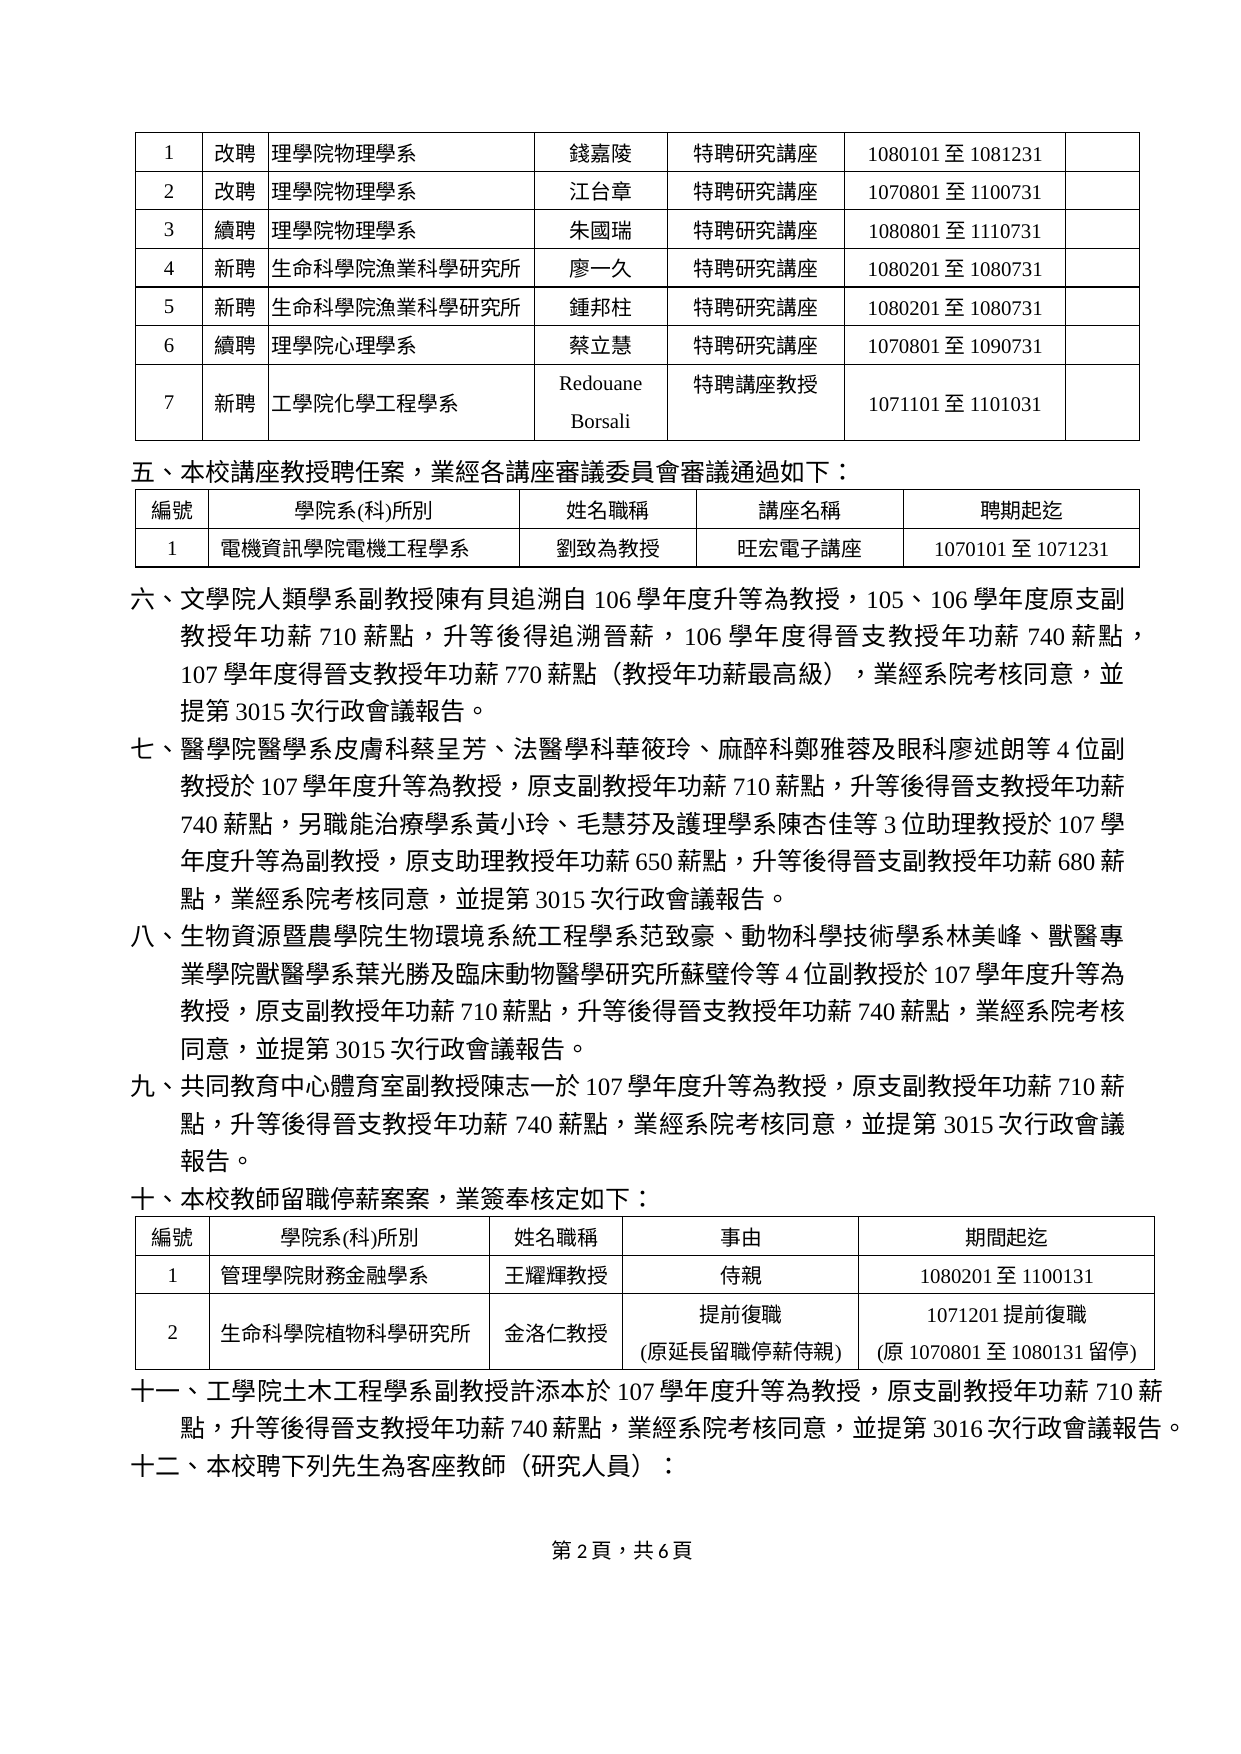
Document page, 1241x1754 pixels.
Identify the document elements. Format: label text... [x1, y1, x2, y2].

table_cell 改聘 [203, 172, 268, 209]
table_cell 1071101至1101031 [845, 365, 1065, 439]
table_cell 新聘 [203, 365, 268, 439]
table_cell [1066, 288, 1139, 325]
table_cell 錢嘉陵 [535, 133, 667, 171]
table_cell 新聘 [203, 288, 268, 325]
table_cell [1066, 365, 1139, 439]
table_cell 5 [136, 288, 202, 325]
table_cell 特聘講座教授 [668, 365, 844, 439]
table_header 學院系(科)所別 [210, 1217, 489, 1255]
table_cell 侍親 [623, 1256, 858, 1293]
table_cell [1066, 210, 1139, 248]
table_cell 1080201至1080731 [845, 288, 1065, 325]
table_cell 特聘研究講座 [668, 133, 844, 171]
table_cell 特聘研究講座 [668, 288, 844, 325]
table_header 講座名稱 [697, 490, 903, 528]
table_cell 1080801至1110731 [845, 210, 1065, 248]
table_cell 理學院物理學系 [269, 172, 534, 209]
table_cell 4 [136, 249, 202, 286]
table_cell 1071201提前復職 (原1070801至1080131留停) [859, 1294, 1154, 1369]
table_cell 續聘 [203, 210, 268, 248]
table_cell 1070801至1090731 [845, 326, 1065, 363]
table_header 編號 [136, 1217, 209, 1255]
table_cell 理學院心理學系 [269, 326, 534, 363]
table_cell 蔡立慧 [535, 326, 667, 363]
table_cell 電機資訊學院電機工程學系 [209, 529, 519, 566]
table_header 編號 [136, 490, 208, 528]
table_cell Redouane Borsali [535, 365, 667, 439]
table_cell 劉致為教授 [520, 529, 696, 566]
table_header 聘期起迄 [904, 490, 1139, 528]
list 本校講座教授聘任案，業經各講座審議委員會審議通過如下： [130, 452, 1163, 489]
table_header 姓名職稱 [520, 490, 696, 528]
table_cell 江台章 [535, 172, 667, 209]
table_cell [1066, 249, 1139, 286]
list 本校聘下列先生為客座教師（研究人員）： [130, 1445, 1163, 1483]
table_header 姓名職稱 [490, 1217, 622, 1255]
table_cell 理學院物理學系 [269, 210, 534, 248]
table_cell 1080201至1100131 [859, 1256, 1154, 1293]
table_cell 王耀輝教授 [490, 1256, 622, 1293]
table_cell 6 [136, 326, 202, 363]
table_cell 1080201至1080731 [845, 249, 1065, 286]
table_header 事由 [623, 1217, 858, 1255]
table_cell [1066, 172, 1139, 209]
table_cell 續聘 [203, 326, 268, 363]
table_cell 旺宏電子講座 [697, 529, 903, 566]
table_cell 2 [136, 1294, 209, 1369]
table_cell 1080101至1081231 [845, 133, 1065, 171]
table_cell 1 [136, 133, 202, 171]
table_cell 朱國瑞 [535, 210, 667, 248]
table_cell 1 [136, 1256, 209, 1293]
table_cell 1 [136, 529, 208, 566]
table_cell 管理學院財務金融學系 [210, 1256, 489, 1293]
table_cell 廖一久 [535, 249, 667, 286]
table_cell 特聘研究講座 [668, 326, 844, 363]
table_cell [1066, 133, 1139, 171]
table_cell 特聘研究講座 [668, 172, 844, 209]
list 文學院人類學系副教授陳有貝追溯自106學年度升等為教授，105、106學年度原支副教授年功薪710薪點，升等後得追溯晉薪，106學年度得晉支教授年功薪740薪點，107學年度得晉支教授年功薪770薪點（教授年功薪最高級），業經系院考核同意，並提第3015次行政會議報告。 [130, 579, 1125, 729]
list 工學院土木工程學系副教授許添本於107學年度升等為教授，原支副教授年功薪710薪點，升等後得晉支教授年功薪740薪點，業經系院考核同意，並提第3016次行政會議報告。 [130, 1370, 1163, 1445]
table_cell [1066, 326, 1139, 363]
table_cell 1070101至1071231 [904, 529, 1139, 566]
table_cell 生命科學院植物科學研究所 [210, 1294, 489, 1369]
table_header 期間起迄 [859, 1217, 1154, 1255]
table_cell 理學院物理學系 [269, 133, 534, 171]
table_cell 特聘研究講座 [668, 210, 844, 248]
table_cell 鍾邦柱 [535, 288, 667, 325]
list 共同教育中心體育室副教授陳志一於107學年度升等為教授，原支副教授年功薪710薪點，升等後得晉支教授年功薪740薪點，業經系院考核同意，並提第3015次行政會議報告。 [130, 1066, 1125, 1179]
table_cell 工學院化學工程學系 [269, 365, 534, 439]
table_cell 1070801至1100731 [845, 172, 1065, 209]
table_cell 改聘 [203, 133, 268, 171]
table_cell 提前復職 (原延長留職停薪侍親) [623, 1294, 858, 1369]
table_cell 金洛仁教授 [490, 1294, 622, 1369]
table_cell 新聘 [203, 249, 268, 286]
list 醫學院醫學系皮膚科蔡呈芳、法醫學科華筱玲、麻醉科鄭雅蓉及眼科廖述朗等4位副教授於107學年度升等為教授，原支副教授年功薪710薪點，升等後得晉支教授年功薪740薪點，另職能治療學系黃小玲、毛慧芬及護理學系陳杏佳等3位助理教授於107學年度升等為副教授，原支助理教授年功薪650薪點，升等後得晉支副教授年功薪680薪點，業經系院考核同意，並提第3015次行政會議報告。 [130, 729, 1125, 916]
list 生物資源暨農學院生物環境系統工程學系范致豪、動物科學技術學系林美峰、獸醫專業學院獸醫學系葉光勝及臨床動物醫學研究所蘇璧伶等4位副教授於107學年度升等為教授，原支副教授年功薪710薪點，升等後得晉支教授年功薪740薪點，業經系院考核同意，並提第3015次行政會議報告。 [130, 916, 1125, 1066]
table_cell 3 [136, 210, 202, 248]
table_cell 2 [136, 172, 202, 209]
table_header 學院系(科)所別 [209, 490, 519, 528]
table_cell 生命科學院漁業科學研究所 [269, 249, 534, 286]
table_cell 生命科學院漁業科學研究所 [269, 288, 534, 325]
table_cell 特聘研究講座 [668, 249, 844, 286]
list 本校教師留職停薪案案，業簽奉核定如下： [130, 1179, 1163, 1216]
table_cell 7 [136, 365, 202, 439]
